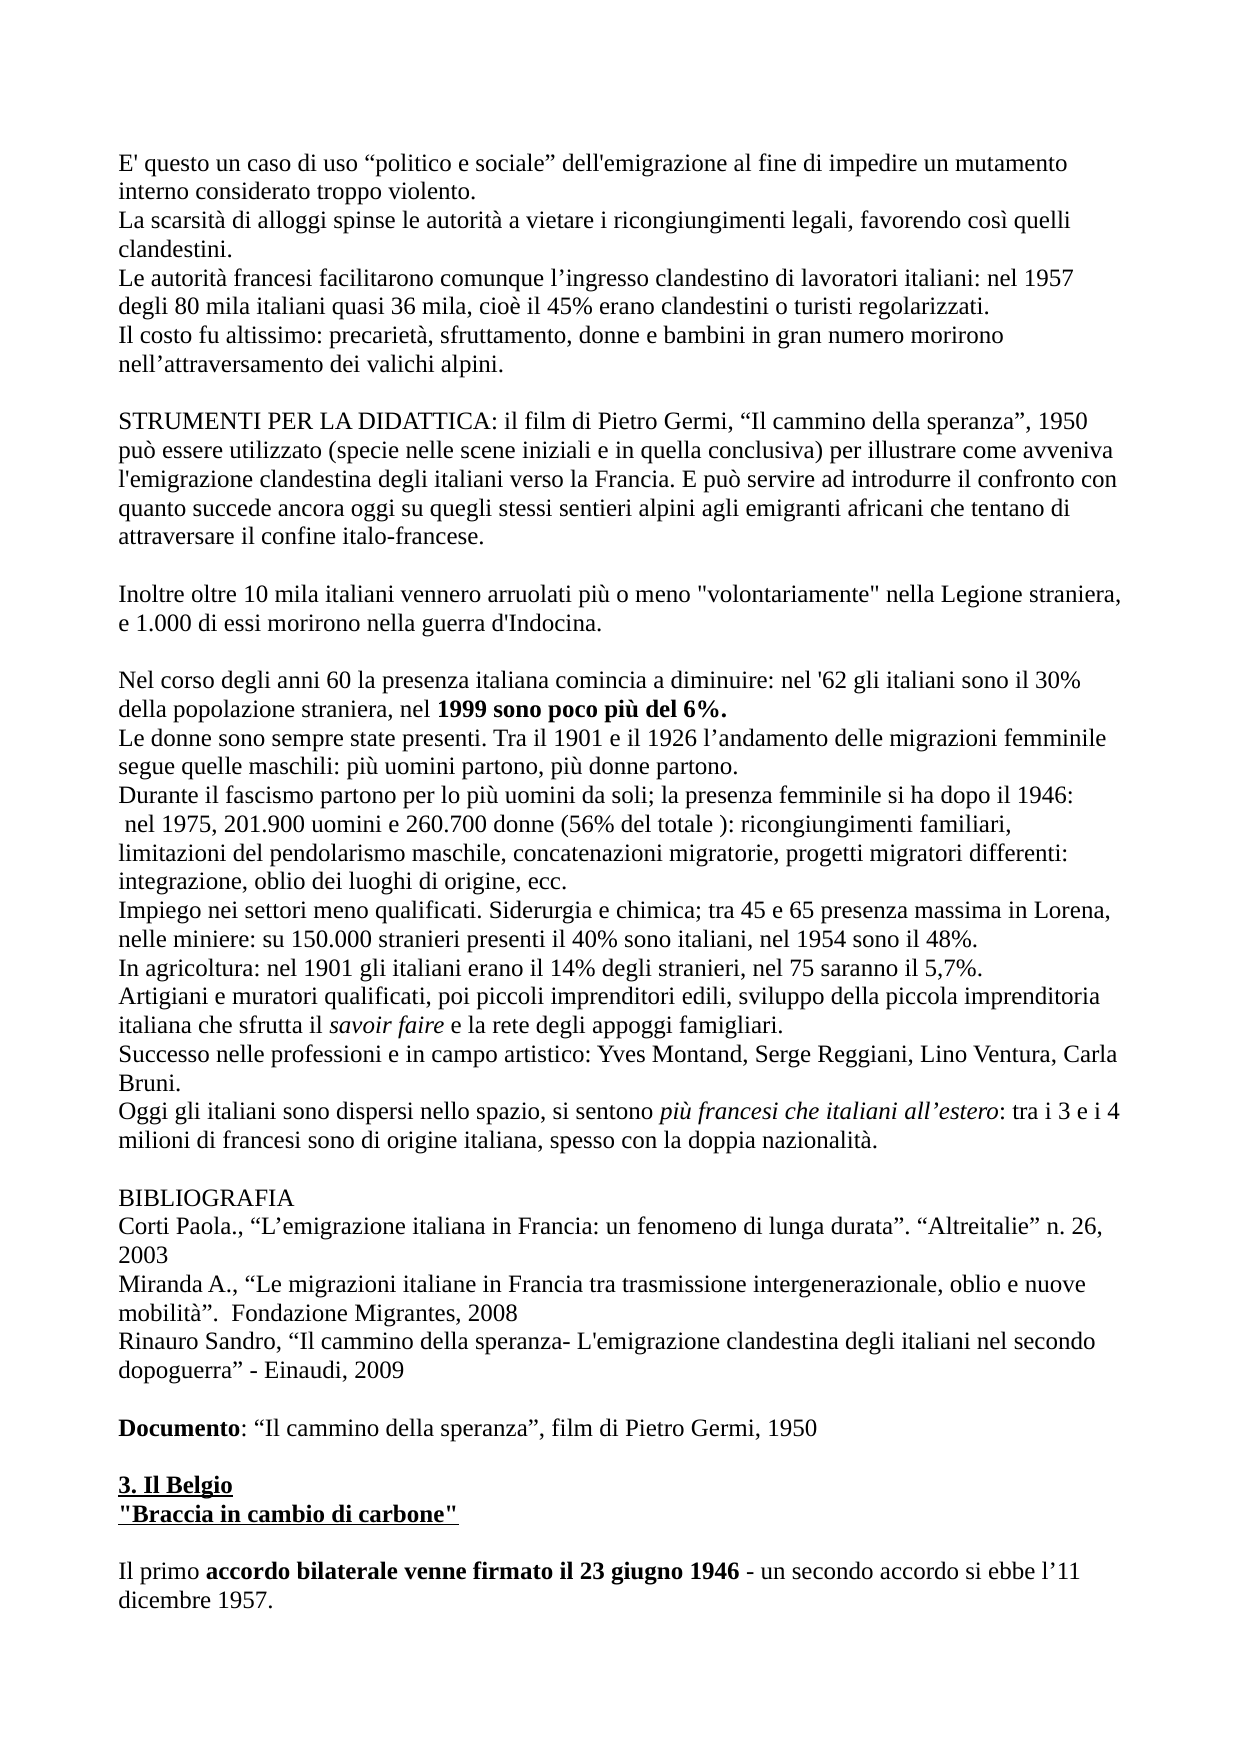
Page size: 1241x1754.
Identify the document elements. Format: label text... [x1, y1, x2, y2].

text Successo nelle professioni e in campo artistico: Yves Montand, Serge Reggiani, Lino Ventura, Carla Bruni. [118, 1039, 1122, 1096]
text Corti Paola., “L’emigrazione italiana in Francia: un fenomeno di lunga durata”. “Altreitalie” n. 26, 2003 [118, 1211, 1122, 1269]
text Il costo fu altissimo: precarietà, sfruttamento, donne e bambini in gran numero morirono nell’attraversamento dei valichi alpini. [118, 320, 1122, 378]
text nel 1975, 201.900 uomini e 260.700 donne (56% del totale ): ricongiungimenti familiari, limitazioni del pendolarismo maschile, concatenazioni migratorie, progetti migratori differenti: integrazione, oblio dei luoghi di origine, ecc. [118, 809, 1122, 895]
text 3. Il Belgio [118, 1470, 1122, 1499]
text Artigiani e muratori qualificati, poi piccoli imprenditori edili, sviluppo della piccola imprenditoria italiana che sfrutta il savoir faire e la rete degli appoggi famigliari. [118, 981, 1122, 1039]
text Rinauro Sandro, “Il cammino della speranza- L'emigrazione clandestina degli italiani nel secondo dopoguerra” - Einaudi, 2009 [118, 1326, 1122, 1384]
text Impiego nei settori meno qualificati. Siderurgia e chimica; tra 45 e 65 presenza massima in Lorena, nelle miniere: su 150.000 stranieri presenti il 40% sono italiani, nel 1954 sono il 48%. [118, 895, 1122, 953]
text Inoltre oltre 10 mila italiani vennero arruolati più o meno "volontariamente" nella Legione straniera, e 1.000 di essi morirono nella guerra d'Indocina. [118, 579, 1122, 636]
text Le autorità francesi facilitarono comunque l’ingresso clandestino di lavoratori italiani: nel 1957 degli 80 mila italiani quasi 36 mila, cioè il 45% erano clandestini o turisti regolarizzati. [118, 263, 1122, 320]
text Durante il fascismo partono per lo più uomini da soli; la presenza femminile si ha dopo il 1946: [118, 780, 1122, 809]
text La scarsità di alloggi spinse le autorità a vietare i ricongiungimenti legali, favorendo così quelli clandestini. [118, 205, 1122, 263]
text Oggi gli italiani sono dispersi nello spazio, si sentono più francesi che italiani all’estero: tra i 3 e i 4 milioni di francesi sono di origine italiana, spesso con la doppia nazionalità. [118, 1096, 1122, 1154]
text Le donne sono sempre state presenti. Tra il 1901 e il 1926 l’andamento delle migrazioni femminile segue quelle maschili: più uomini partono, più donne partono. [118, 723, 1122, 780]
text STRUMENTI PER LA DIDATTICA: il film di Pietro Germi, “Il cammino della speranza”, 1950 può essere utilizzato (specie nelle scene iniziali e in quella conclusiva) per illustrare come avveniva l'emigrazione clandestina degli italiani verso la Francia. E può servire ad introdurre il confronto con quanto succede ancora oggi su quegli stessi sentieri alpini agli emigranti africani che tentano di attraversare il confine italo-francese. [118, 406, 1122, 550]
text In agricoltura: nel 1901 gli italiani erano il 14% degli stranieri, nel 75 saranno il 5,7%. [118, 953, 1122, 981]
text Documento: “Il cammino della speranza”, film di Pietro Germi, 1950 [118, 1413, 1122, 1441]
text "Braccia in cambio di carbone" [118, 1499, 1122, 1528]
text Il primo accordo bilaterale venne firmato il 23 giugno 1946 - un secondo accordo si ebbe l’11 dicembre 1957. [118, 1556, 1122, 1614]
text Miranda A., “Le migrazioni italiane in Francia tra trasmissione intergenerazionale, oblio e nuove mobilità”. Fondazione Migrantes, 2008 [118, 1269, 1122, 1326]
text BIBLIOGRAFIA [118, 1183, 1122, 1211]
text Nel corso degli anni 60 la presenza italiana comincia a diminuire: nel '62 gli italiani sono il 30% della popolazione straniera, nel 1999 sono poco più del 6%. [118, 665, 1122, 723]
text E' questo un caso di uso “politico e sociale” dell'emigrazione al fine di impedire un mutamento interno considerato troppo violento. [118, 148, 1122, 205]
